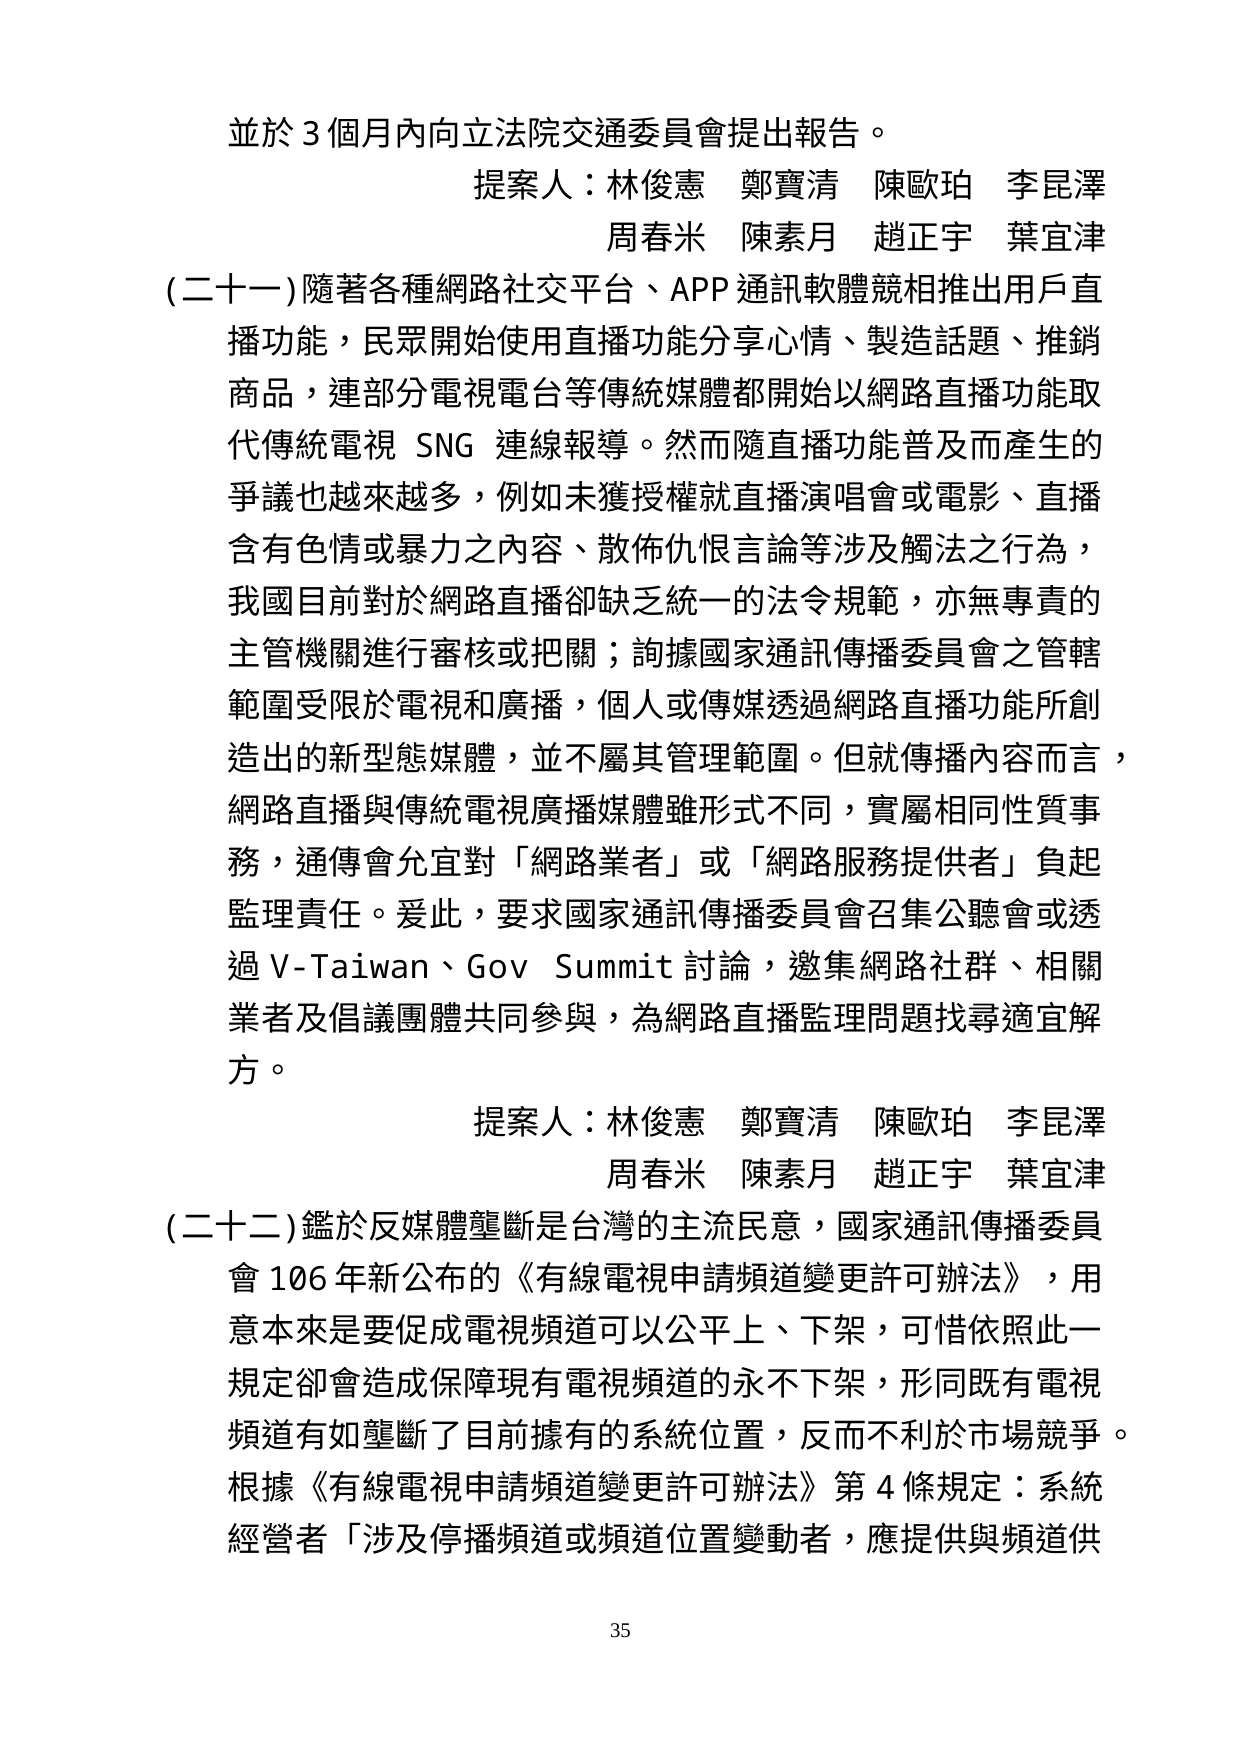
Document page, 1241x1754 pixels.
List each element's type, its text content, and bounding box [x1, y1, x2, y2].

text (二十一)隨著各種網路社交平台、APP通訊軟體競相推出用戶直播功能，民眾開始使用直播功能分享心情、製造話題、推銷商品，連部分電視電台等傳統媒體都開始以網路直播功能取代傳統電視 SNG 連線報導。然而隨直播功能普及而產生的爭議也越來越多，例如未獲授權就直播演唱會或電影、直播含有色情或暴力之內容、散佈仇恨言論等涉及觸法之行為，我國目前對於網路直播卻缺乏統一的法令規範，亦無專責的主管機關進行審核或把關；詢據國家通訊傳播委員會之管轄範圍受限於電視和廣播，個人或傳媒透過網路直播功能所創造出的新型態媒體，並不屬其管理範圍。但就傳播內容而言，網路直播與傳統電視廣播媒體雖形式不同，實屬相同性質事務，通傳會允宜對「網路業者」或「網路服務提供者」負起監理責任。爰此，要求國家通訊傳播委員會召集公聽會或透過V-Taiwan、Gov Summit討論，邀集網路社群、相關業者及倡議團體共同參與，為網路直播監理問題找尋適宜解方。 [161, 259, 1104, 1093]
text 提案人：林俊憲 鄭寶清 陳歐珀 李昆澤周春米 陳素月 趙正宇 葉宜津 [473, 1093, 1117, 1197]
text 提案人：林俊憲 鄭寶清 陳歐珀 李昆澤周春米 陳素月 趙正宇 葉宜津 [473, 155, 1117, 259]
text 並於3個月內向立法院交通委員會提出報告。 [161, 103, 1104, 155]
text (二十二)鑑於反媒體壟斷是台灣的主流民意，國家通訊傳播委員會106年新公布的《有線電視申請頻道變更許可辦法》，用意本來是要促成電視頻道可以公平上、下架，可惜依照此一規定卻會造成保障現有電視頻道的永不下架，形同既有電視頻道有如壟斷了目前據有的系統位置，反而不利於市場競爭。根據《有線電視申請頻道變更許可辦法》第4條規定：系統經營者「涉及停播頻道或頻道位置變動者，應提供與頻道供應事業間之協商紀錄」。依此規定，有線電視的系統經營者想要停止或變更現有電視頻道的位置，都要先跟該頻道協商並留下紀錄，才能送去NCC申請同意，若不肖的現有電視頻道供應事業者只要不配合協商，系統經營者就沒辦法向NCC申請變更電視頻道。表面上是鼓勵協商機制，實際上則會變成保障既有電視頻道在系統原本位置的壟斷，這實在不是可行的辦法。爰要求國家通訊傳播委員會於3個月內參考實情，迅速研議修改此一違反市場競爭法則的辦法，並向立法院交通委員會提出書面檢討報告，以確保台灣的電視頻道能有良性競爭。 [161, 1197, 1104, 1562]
